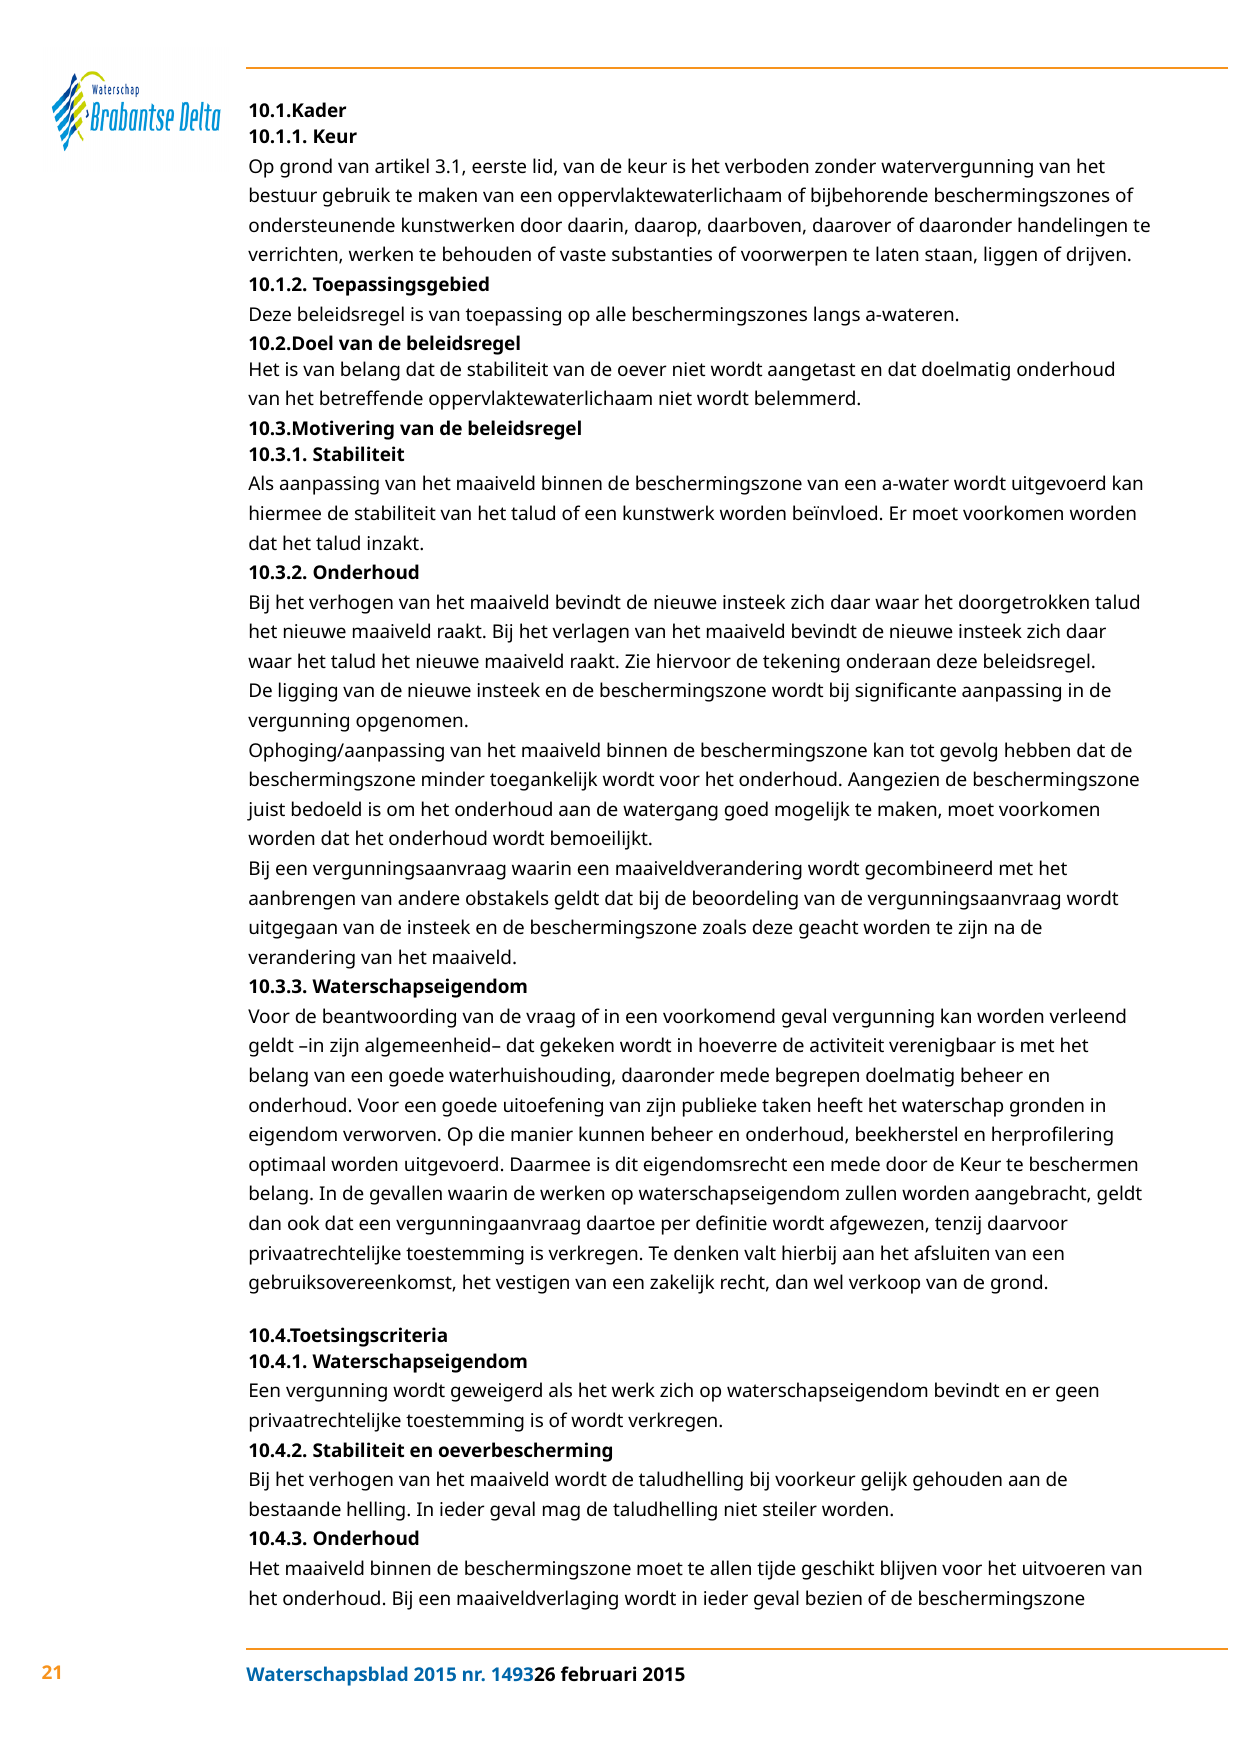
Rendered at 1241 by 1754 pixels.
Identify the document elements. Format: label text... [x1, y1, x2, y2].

text 10.3.1. Stabiliteit [248, 441, 1152, 467]
text Voor de beantwoording van de vraag of in een voorkomend geval vergunning kan worden verleend geldt –in zijn algemeenheid– dat gekeken wordt in hoeverre de activiteit verenigbaar is met het belang van een goede waterhuishouding, daaronder mede begrepen doelmatig beheer en onderhoud. Voor een goede uitoefening van zijn publieke taken heeft het waterschap gronden in eigendom verworven. Op die manier kunnen beheer en onderhoud, beekherstel en herprofilering optimaal worden uitgevoerd. Daarmee is dit eigendomsrecht een mede door de Keur te beschermen belang. In de gevallen waarin de werken op waterschapseigendom zullen worden aangebracht, geldt dan ook dat een vergunningaanvraag daartoe per definitie wordt afgewezen, tenzij daarvoor privaatrechtelijke toestemming is verkregen. Te denken valt hierbij aan het afsluiten van een gebruiksovereenkomst, het vestigen van een zakelijk recht, dan wel verkoop van de grond. [248, 1003, 1152, 1295]
text Ophoging/aanpassing van het maaiveld binnen de beschermingszone kan tot gevolg hebben dat de beschermingszone minder toegankelijk wordt voor het onderhoud. Aangezien de beschermingszone juist bedoeld is om het onderhoud aan de watergang goed mogelijk te maken, moet voorkomen worden dat het onderhoud wordt bemoeilijkt. [248, 737, 1152, 851]
text Als aanpassing van het maaiveld binnen de beschermingszone van een a-water wordt uitgevoerd kan hiermee de stabiliteit van het talud of een kunstwerk worden beïnvloed. Er moet voorkomen worden dat het talud inzakt. [248, 471, 1152, 555]
text De ligging van de nieuwe insteek en de beschermingszone wordt bij significante aanpassing in de vergunning opgenomen. [248, 678, 1152, 733]
text Het is van belang dat de stabiliteit van de oever niet wordt aangetast en dat doelmatig onderhoud van het betreffende oppervlaktewaterlichaam niet wordt belemmerd. [248, 356, 1152, 411]
text 10.3.2. Onderhoud [248, 559, 1152, 585]
text 10.4.1. Waterschapseigendom [248, 1348, 1152, 1374]
picture [41, 47, 231, 172]
text 10.1.Kader [248, 95, 1152, 123]
text Bij een vergunningsaanvraag waarin een maaiveldverandering wordt gecombineerd met het aanbrengen van andere obstakels geldt dat bij de beoordeling van de vergunningsaanvraag wordt uitgegaan van de insteek en de beschermingszone zoals deze geacht worden te zijn na de verandering van het maaiveld. [248, 855, 1152, 969]
text 10.3.3. Waterschapseigendom [248, 973, 1152, 999]
text 10.4.3. Onderhoud [248, 1526, 1152, 1551]
text Bij het verhogen van het maaiveld wordt de taludhelling bij voorkeur gelijk gehouden aan de bestaande helling. In ieder geval mag de taludhelling niet steiler worden. [248, 1466, 1152, 1522]
text 10.4.Toetsingscriteria [248, 1320, 1152, 1348]
text Op grond van artikel 3.1, eerste lid, van de keur is het verboden zonder watervergunning van het bestuur gebruik te maken van een oppervlaktewaterlichaam of bijbehorende beschermingszones of ondersteunende kunstwerken door daarin, daarop, daarboven, daarover of daaronder handelingen te verrichten, werken te behouden of vaste substanties of voorwerpen te laten staan, liggen of drijven. [248, 153, 1152, 267]
text Bij het verhogen van het maaiveld bevindt de nieuwe insteek zich daar waar het doorgetrokken talud het nieuwe maaiveld raakt. Bij het verlagen van het maaiveld bevindt de nieuwe insteek zich daar waar het talud het nieuwe maaiveld raakt. Zie hiervoor de tekening onderaan deze beleidsregel. [248, 589, 1152, 674]
text 10.4.2. Stabiliteit en oeverbescherming [248, 1437, 1152, 1463]
text Deze beleidsregel is van toepassing op alle beschermingszones langs a-wateren. [248, 301, 1152, 326]
text Het maaiveld binnen de beschermingszone moet te allen tijde geschikt blijven voor het uitvoeren van het onderhoud. Bij een maaiveldverlaging wordt in ieder geval bezien of de beschermingszone [248, 1555, 1152, 1611]
text 10.1.1. Keur [248, 123, 1152, 149]
text 10.1.2. Toepassingsgebied [248, 271, 1152, 297]
text 10.3.Motivering van de beleidsregel [248, 415, 1152, 441]
text 10.2.Doel van de beleidsregel [248, 330, 1152, 356]
text Een vergunning wordt geweigerd als het werk zich op waterschapseigendom bevindt en er geen privaatrechtelijke toestemming is of wordt verkregen. [248, 1378, 1152, 1433]
